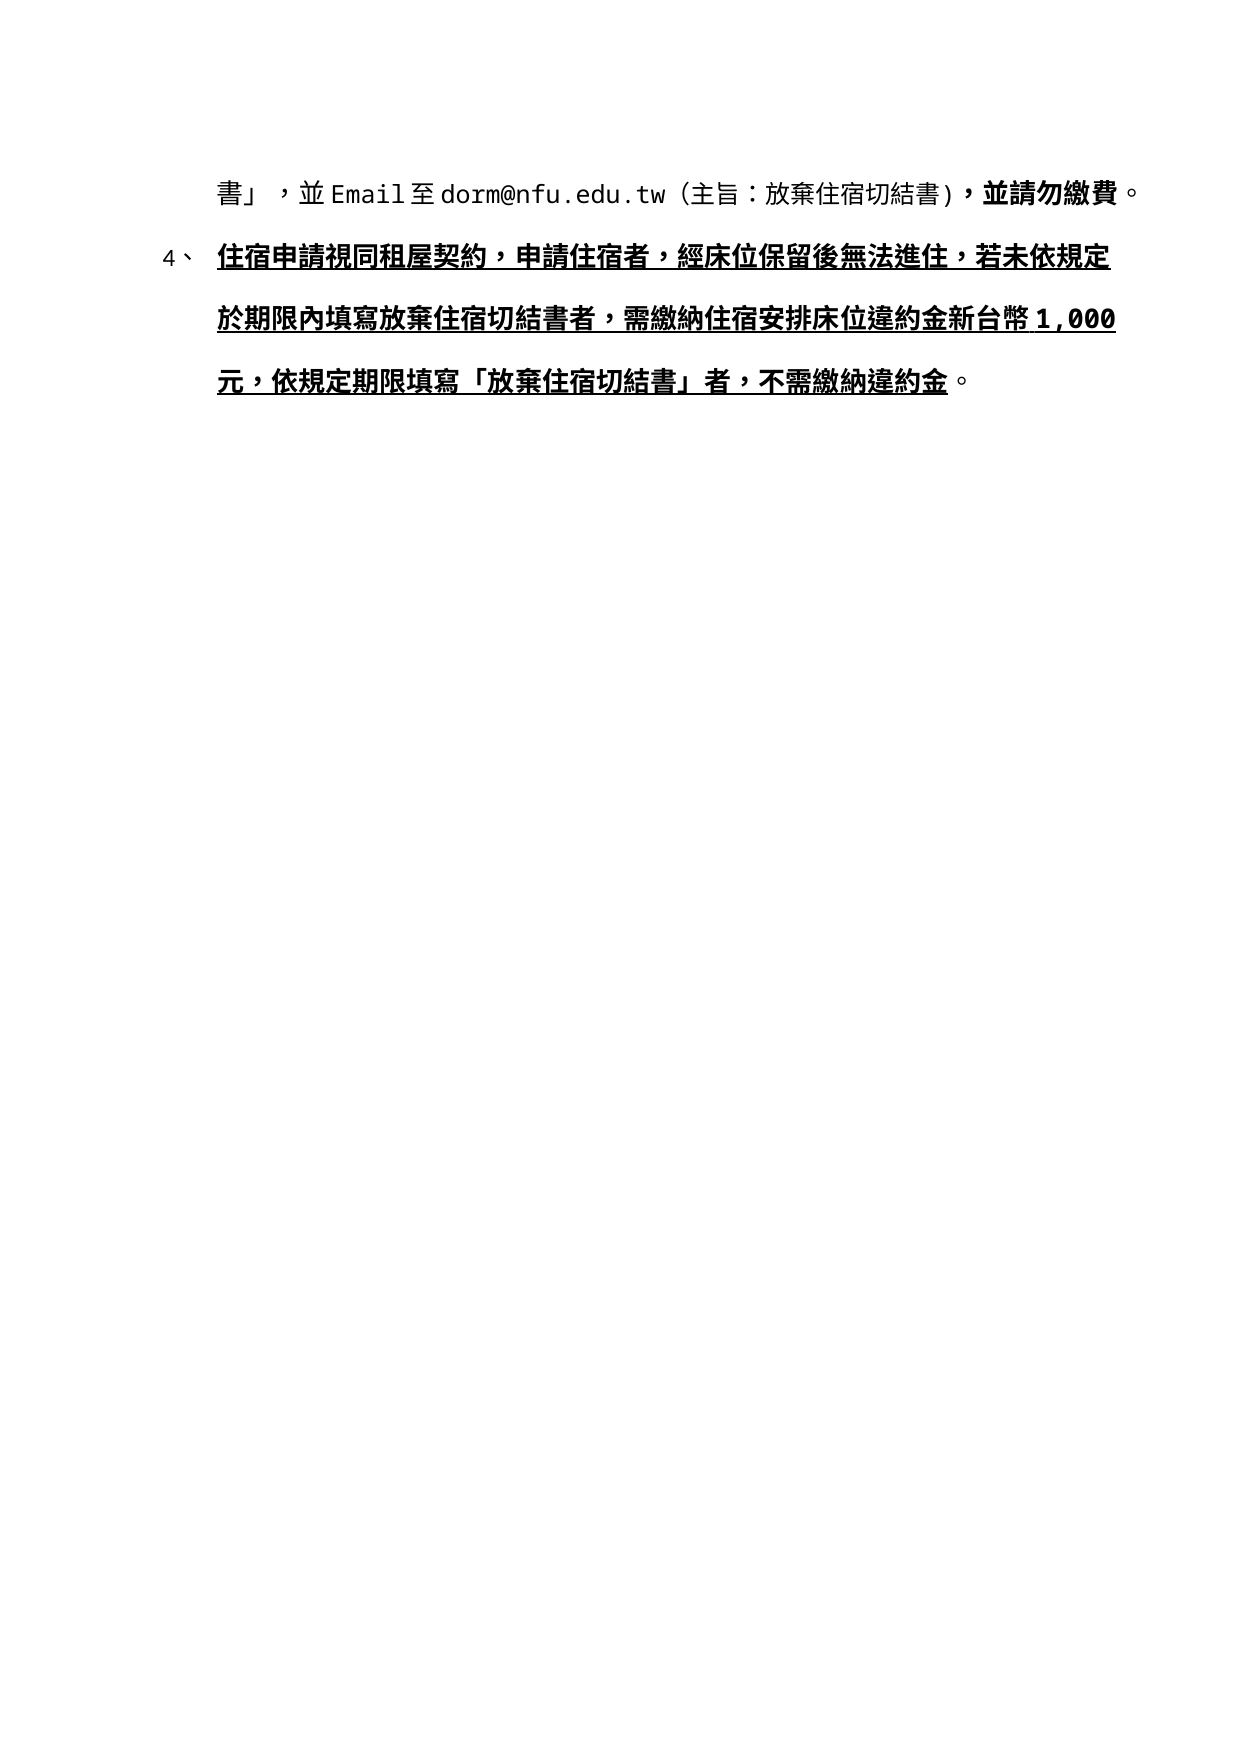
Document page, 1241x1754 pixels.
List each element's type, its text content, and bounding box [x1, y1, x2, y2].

list 住宿申請視同租屋契約，申請住宿者，經床位保留後無法進住，若未依規定於期限內填寫放棄住宿切結書者，需繳納住宿安排床位違約金新台幣1,000元，依規定期限填寫「放棄住宿切結書」者，不需繳納違約金。 [162, 213, 1122, 400]
list 放棄住宿者請於111年8月22日(一)中午12：00前（四技進修部單獨招生新生請於111年8月29日(一)中午12：00前）填寫「放棄住宿切結書」，並Email至dorm@nfu.edu.tw（主旨：放棄住宿切結書)，並請勿繳費。 [162, 150, 1122, 213]
